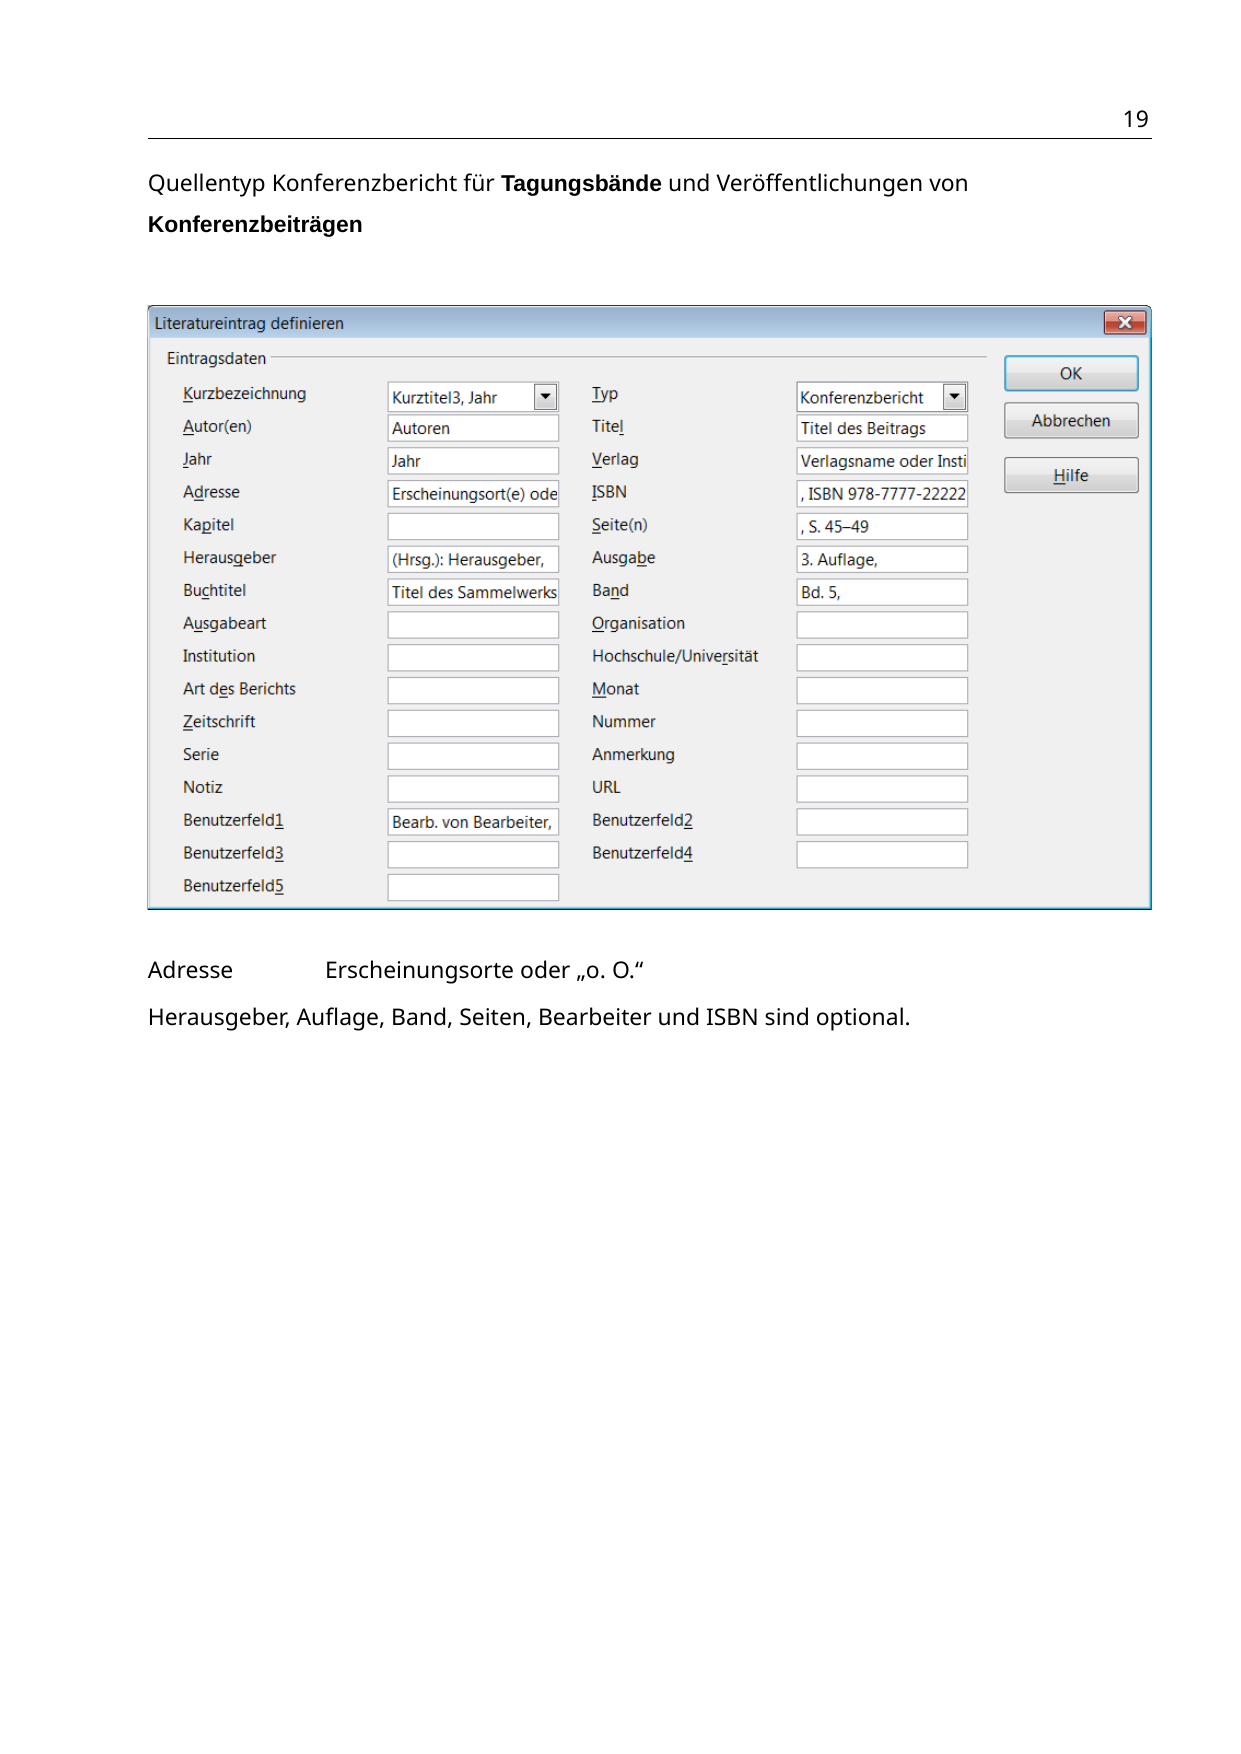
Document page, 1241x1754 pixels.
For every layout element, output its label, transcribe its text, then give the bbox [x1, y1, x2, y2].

text Herausgeber, Auflage, Band, Seiten, Bearbeiter und ISBN sind optional. [148, 1001, 1152, 1033]
text Adresse Erscheinungsorte oder „o. O.“ [148, 910, 1152, 986]
text Quellentyp Konferenzbericht für Tagungsbände und Veröffentlichungen von Konferenzbeiträgen [148, 167, 1152, 238]
picture [147, 305, 1152, 910]
text [148, 276, 1152, 305]
